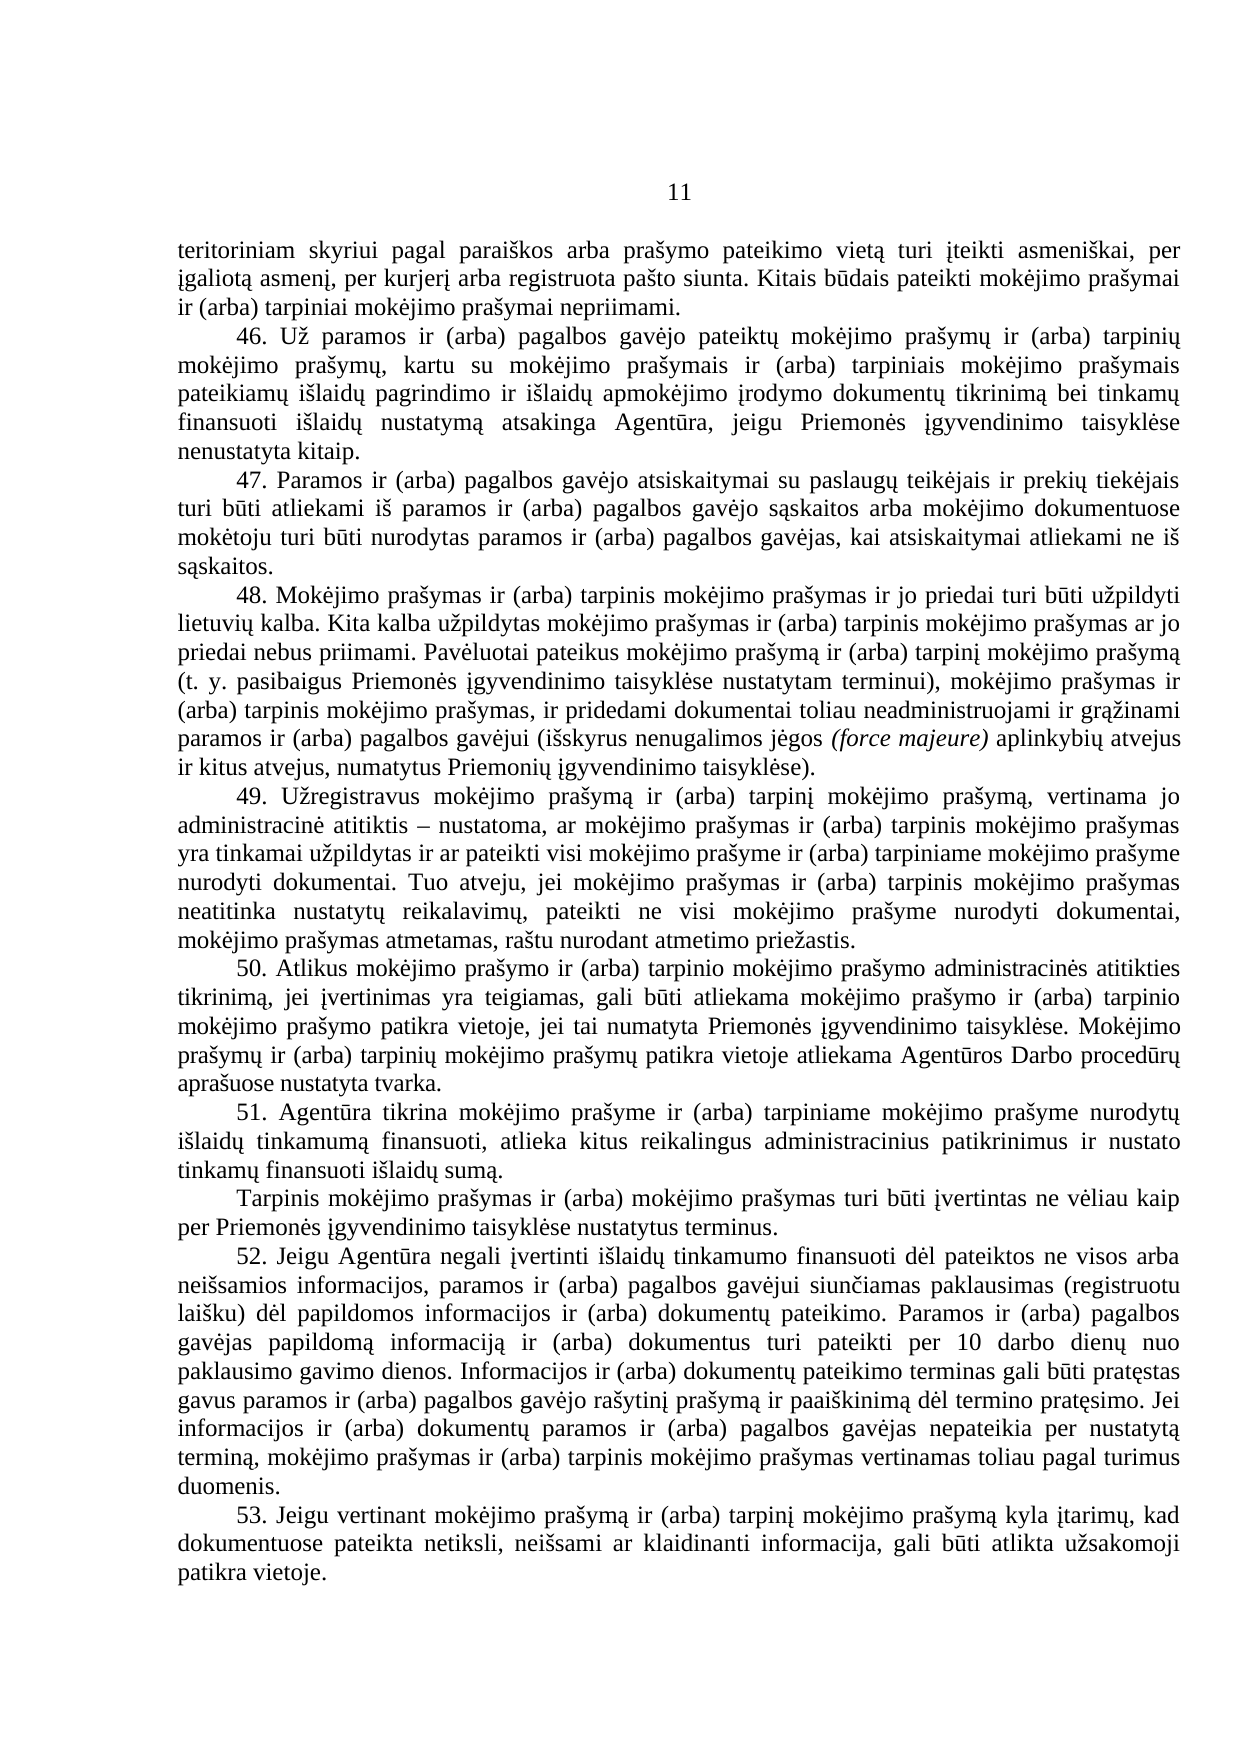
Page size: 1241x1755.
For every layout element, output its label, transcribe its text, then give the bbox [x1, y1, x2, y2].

text 50. Atlikus mokėjimo prašymo ir (arba) tarpinio mokėjimo prašymo administracinės atitikties tikrinimą, jei įvertinimas yra teigiamas, gali būti atliekama mokėjimo prašymo ir (arba) tarpinio mokėjimo prašymo patikra vietoje, jei tai numatyta Priemonės įgyvendinimo taisyklėse. Mokėjimo prašymų ir (arba) tarpinių mokėjimo prašymų patikra vietoje atliekama Agentūros Darbo procedūrų aprašuose nustatyta tvarka. [177, 953, 1181, 1097]
text teritoriniam skyriui pagal paraiškos arba prašymo pateikimo vietą turi įteikti asmeniškai, per įgaliotą asmenį, per kurjerį arba registruota pašto siunta. Kitais būdais pateikti mokėjimo prašymai ir (arba) tarpiniai mokėjimo prašymai nepriimami. [177, 235, 1181, 321]
text 48. Mokėjimo prašymas ir (arba) tarpinis mokėjimo prašymas ir jo priedai turi būti užpildyti lietuvių kalba. Kita kalba užpildytas mokėjimo prašymas ir (arba) tarpinis mokėjimo prašymas ar jo priedai nebus priimami. Pavėluotai pateikus mokėjimo prašymą ir (arba) tarpinį mokėjimo prašymą (t. y. pasibaigus Priemonės įgyvendinimo taisyklėse nustatytam terminui), mokėjimo prašymas ir (arba) tarpinis mokėjimo prašymas, ir pridedami dokumentai toliau neadministruojami ir grąžinami paramos ir (arba) pagalbos gavėjui (išskyrus nenugalimos jėgos (force majeure) aplinkybių atvejus ir kitus atvejus, numatytus Priemonių įgyvendinimo taisyklėse). [177, 580, 1181, 781]
text 49. Užregistravus mokėjimo prašymą ir (arba) tarpinį mokėjimo prašymą, vertinama jo administracinė atitiktis – nustatoma, ar mokėjimo prašymas ir (arba) tarpinis mokėjimo prašymas yra tinkamai užpildytas ir ar pateikti visi mokėjimo prašyme ir (arba) tarpiniame mokėjimo prašyme nurodyti dokumentai. Tuo atveju, jei mokėjimo prašymas ir (arba) tarpinis mokėjimo prašymas neatitinka nustatytų reikalavimų, pateikti ne visi mokėjimo prašyme nurodyti dokumentai, mokėjimo prašymas atmetamas, raštu nurodant atmetimo priežastis. [177, 781, 1181, 953]
text 46. Už paramos ir (arba) pagalbos gavėjo pateiktų mokėjimo prašymų ir (arba) tarpinių mokėjimo prašymų, kartu su mokėjimo prašymais ir (arba) tarpiniais mokėjimo prašymais pateikiamų išlaidų pagrindimo ir išlaidų apmokėjimo įrodymo dokumentų tikrinimą bei tinkamų finansuoti išlaidų nustatymą atsakinga Agentūra, jeigu Priemonės įgyvendinimo taisyklėse nenustatyta kitaip. [177, 321, 1181, 465]
text 51. Agentūra tikrina mokėjimo prašyme ir (arba) tarpiniame mokėjimo prašyme nurodytų išlaidų tinkamumą finansuoti, atlieka kitus reikalingus administracinius patikrinimus ir nustato tinkamų finansuoti išlaidų sumą. [177, 1097, 1181, 1183]
text 53. Jeigu vertinant mokėjimo prašymą ir (arba) tarpinį mokėjimo prašymą kyla įtarimų, kad dokumentuose pateikta netiksli, neišsami ar klaidinanti informacija, gali būti atlikta užsakomoji patikra vietoje. [177, 1500, 1181, 1586]
text 52. Jeigu Agentūra negali įvertinti išlaidų tinkamumo finansuoti dėl pateiktos ne visos arba neišsamios informacijos, paramos ir (arba) pagalbos gavėjui siunčiamas paklausimas (registruotu laišku) dėl papildomos informacijos ir (arba) dokumentų pateikimo. Paramos ir (arba) pagalbos gavėjas papildomą informaciją ir (arba) dokumentus turi pateikti per 10 darbo dienų nuo paklausimo gavimo dienos. Informacijos ir (arba) dokumentų pateikimo terminas gali būti pratęstas gavus paramos ir (arba) pagalbos gavėjo rašytinį prašymą ir paaiškinimą dėl termino pratęsimo. Jei informacijos ir (arba) dokumentų paramos ir (arba) pagalbos gavėjas nepateikia per nustatytą terminą, mokėjimo prašymas ir (arba) tarpinis mokėjimo prašymas vertinamas toliau pagal turimus duomenis. [177, 1241, 1181, 1500]
text Tarpinis mokėjimo prašymas ir (arba) mokėjimo prašymas turi būti įvertintas ne vėliau kaip per Priemonės įgyvendinimo taisyklėse nustatytus terminus. [177, 1183, 1181, 1241]
text 47. Paramos ir (arba) pagalbos gavėjo atsiskaitymai su paslaugų teikėjais ir prekių tiekėjais turi būti atliekami iš paramos ir (arba) pagalbos gavėjo sąskaitos arba mokėjimo dokumentuose mokėtoju turi būti nurodytas paramos ir (arba) pagalbos gavėjas, kai atsiskaitymai atliekami ne iš sąskaitos. [177, 465, 1181, 580]
